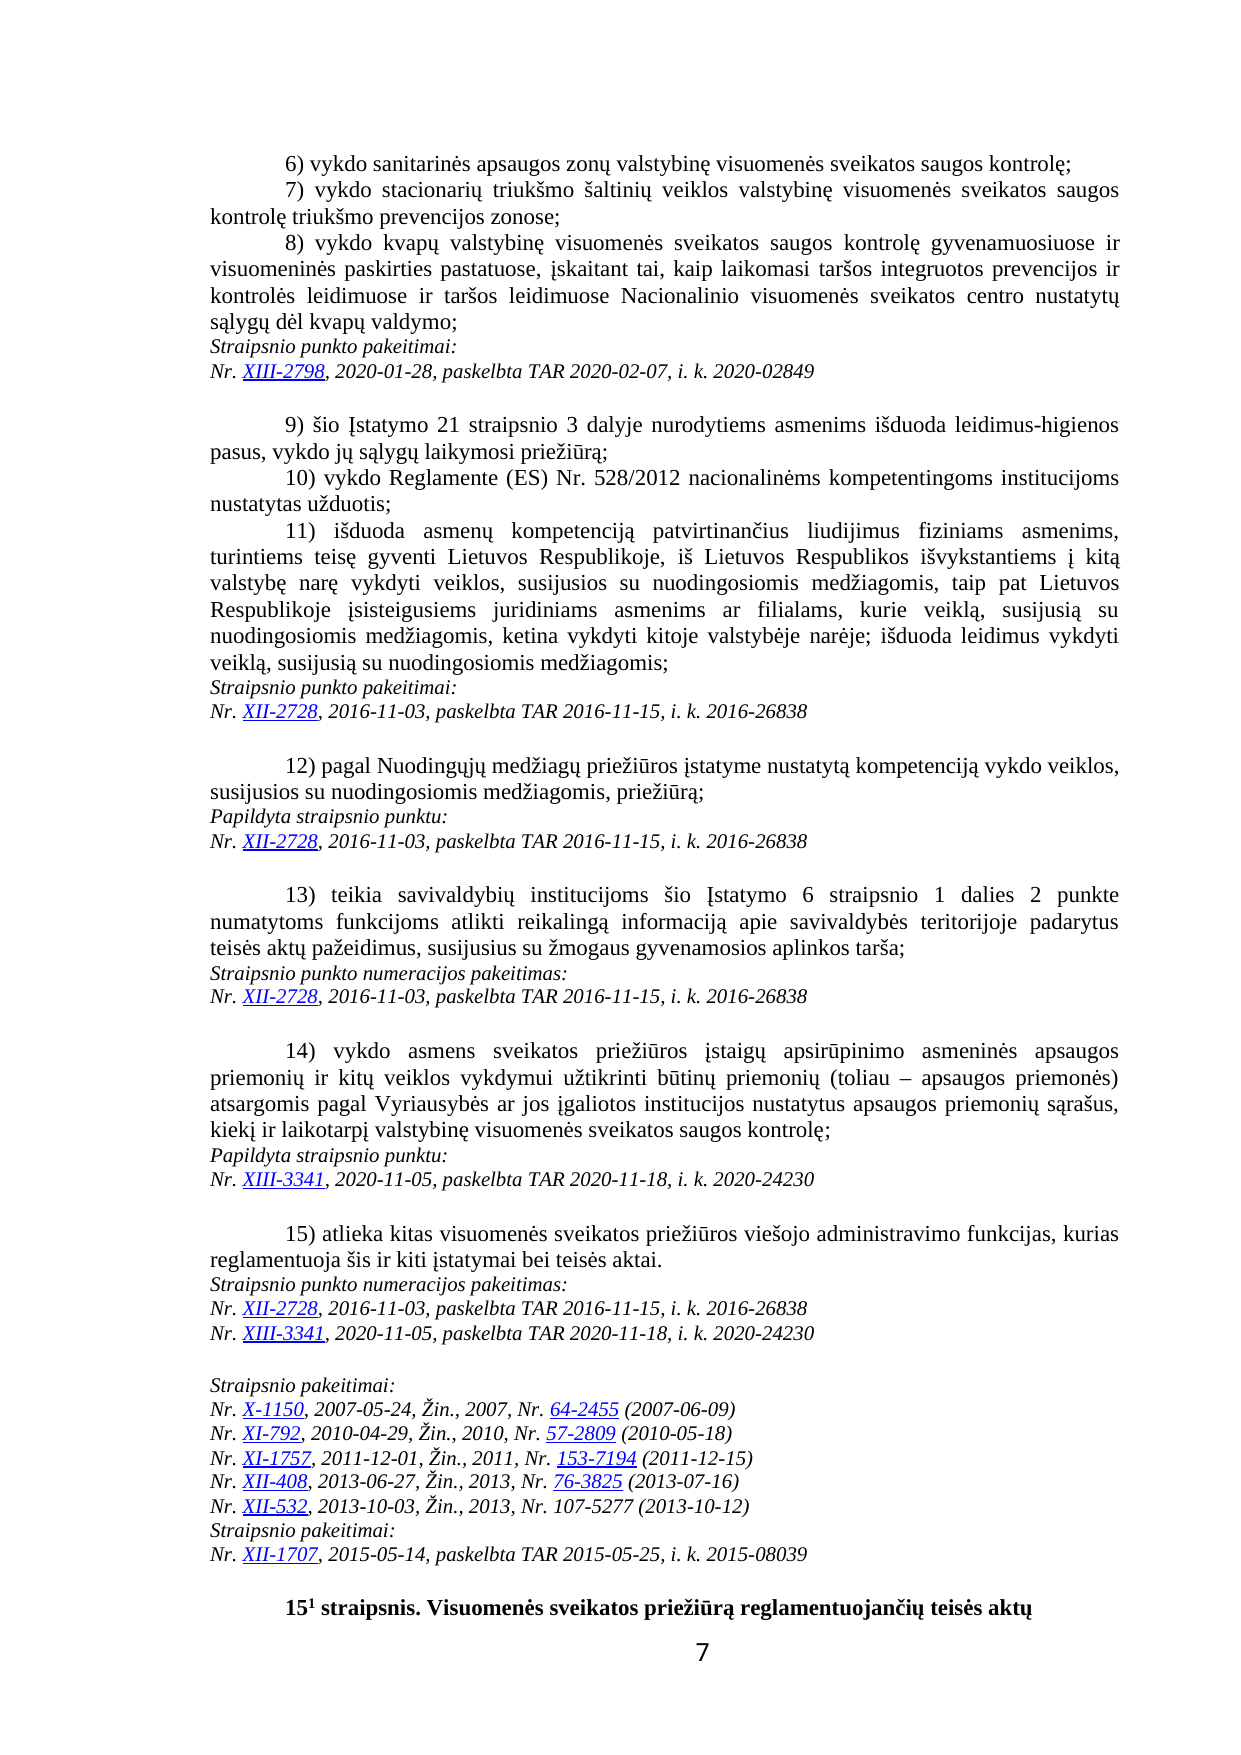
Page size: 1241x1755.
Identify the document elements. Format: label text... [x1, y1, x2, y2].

text 14) vykdo asmens sveikatos priežiūros įstaigų apsirūpinimo asmeninės apsaugos priemonių ir kitų veiklos vykdymui užtikrinti būtinų priemonių (toliau – apsaugos priemonės) atsargomis pagal Vyriausybės ar jos įgaliotos institucijos nustatytus apsaugos priemonių sąrašus, kiekį ir laikotarpį valstybinę visuomenės sveikatos saugos kontrolę; [210, 1037, 1120, 1143]
text Nr. XII-2728, 2016-11-03, paskelbta TAR 2016-11-15, i. k. 2016-26838 [210, 699, 1120, 723]
text Nr. XII-2728, 2016-11-03, paskelbta TAR 2016-11-15, i. k. 2016-26838 [210, 1296, 1120, 1320]
text Straipsnio punkto pakeitimai: [210, 334, 1120, 358]
text 6) vykdo sanitarinės apsaugos zonų valstybinę visuomenės sveikatos saugos kontrolę; [210, 150, 1120, 176]
text Nr. XI-792, 2010-04-29, Žin., 2010, Nr. 57-2809 (2010-05-18) [210, 1421, 1120, 1445]
text Straipsnio pakeitimai: [210, 1373, 1120, 1397]
text Papildyta straipsnio punktu: [210, 804, 1120, 828]
text Papildyta straipsnio punktu: [210, 1143, 1120, 1167]
text 11) išduoda asmenų kompetenciją patvirtinančius liudijimus fiziniams asmenims, turintiems teisę gyventi Lietuvos Respublikoje, iš Lietuvos Respublikos išvykstantiems į kitą valstybę narę vykdyti veiklos, susijusios su nuodingosiomis medžiagomis, taip pat Lietuvos Respublikoje įsisteigusiems juridiniams asmenims ar filialams, kurie veiklą, susijusią su nuodingosiomis medžiagomis, ketina vykdyti kitoje valstybėje narėje; išduoda leidimus vykdyti veiklą, susijusią su nuodingosiomis medžiagomis; [210, 517, 1120, 675]
text Straipsnio pakeitimai: [210, 1518, 1120, 1542]
text Straipsnio punkto numeracijos pakeitimas: [210, 1272, 1120, 1296]
text Nr. XI-1757, 2011-12-01, Žin., 2011, Nr. 153-7194 (2011-12-15) [210, 1445, 1120, 1469]
text Nr. XII-1707, 2015-05-14, paskelbta TAR 2015-05-25, i. k. 2015-08039 [210, 1542, 1120, 1566]
text Straipsnio punkto pakeitimai: [210, 675, 1120, 699]
text Nr. X-1150, 2007-05-24, Žin., 2007, Nr. 64-2455 (2007-06-09) [210, 1397, 1120, 1421]
text Straipsnio punkto numeracijos pakeitimas: [210, 960, 1120, 984]
text 7) vykdo stacionarių triukšmo šaltinių veiklos valstybinę visuomenės sveikatos saugos kontrolę triukšmo prevencijos zonose; [210, 176, 1120, 229]
text Nr. XIII-3341, 2020-11-05, paskelbta TAR 2020-11-18, i. k. 2020-24230 [210, 1320, 1120, 1344]
text Nr. XII-2728, 2016-11-03, paskelbta TAR 2016-11-15, i. k. 2016-26838 [210, 828, 1120, 853]
text 151 straipsnis. Visuomenės sveikatos priežiūrą reglamentuojančių teisės aktų [210, 1594, 1120, 1621]
text Nr. XII-2728, 2016-11-03, paskelbta TAR 2016-11-15, i. k. 2016-26838 [210, 984, 1120, 1008]
text 13) teikia savivaldybių institucijoms šio Įstatymo 6 straipsnio 1 dalies 2 punkte numatytoms funkcijoms atlikti reikalingą informaciją apie savivaldybės teritorijoje padarytus teisės aktų pažeidimus, susijusius su žmogaus gyvenamosios aplinkos tarša; [210, 881, 1120, 960]
text 15) atlieka kitas visuomenės sveikatos priežiūros viešojo administravimo funkcijas, kurias reglamentuoja šis ir kiti įstatymai bei teisės aktai. [210, 1219, 1120, 1272]
text Nr. XIII-2798, 2020-01-28, paskelbta TAR 2020-02-07, i. k. 2020-02849 [210, 358, 1120, 383]
text Nr. XIII-3341, 2020-11-05, paskelbta TAR 2020-11-18, i. k. 2020-24230 [210, 1167, 1120, 1191]
text 8) vykdo kvapų valstybinę visuomenės sveikatos saugos kontrolę gyvenamuosiuose ir visuomeninės paskirties pastatuose, įskaitant tai, kaip laikomasi taršos integruotos prevencijos ir kontrolės leidimuose ir taršos leidimuose Nacionalinio visuomenės sveikatos centro nustatytų sąlygų dėl kvapų valdymo; [210, 229, 1120, 334]
text 12) pagal Nuodingųjų medžiagų priežiūros įstatyme nustatytą kompetenciją vykdo veiklos, susijusios su nuodingosiomis medžiagomis, priežiūrą; [210, 752, 1120, 804]
text Nr. XII-532, 2013-10-03, Žin., 2013, Nr. 107-5277 (2013-10-12) [210, 1493, 1120, 1518]
text 10) vykdo Reglamente (ES) Nr. 528/2012 nacionalinėms kompetentingoms institucijoms nustatytas užduotis; [210, 464, 1120, 517]
text Nr. XII-408, 2013-06-27, Žin., 2013, Nr. 76-3825 (2013-07-16) [210, 1469, 1120, 1493]
text 9) šio Įstatymo 21 straipsnio 3 dalyje nurodytiems asmenims išduoda leidimus-higienos pasus, vykdo jų sąlygų laikymosi priežiūrą; [210, 411, 1120, 464]
